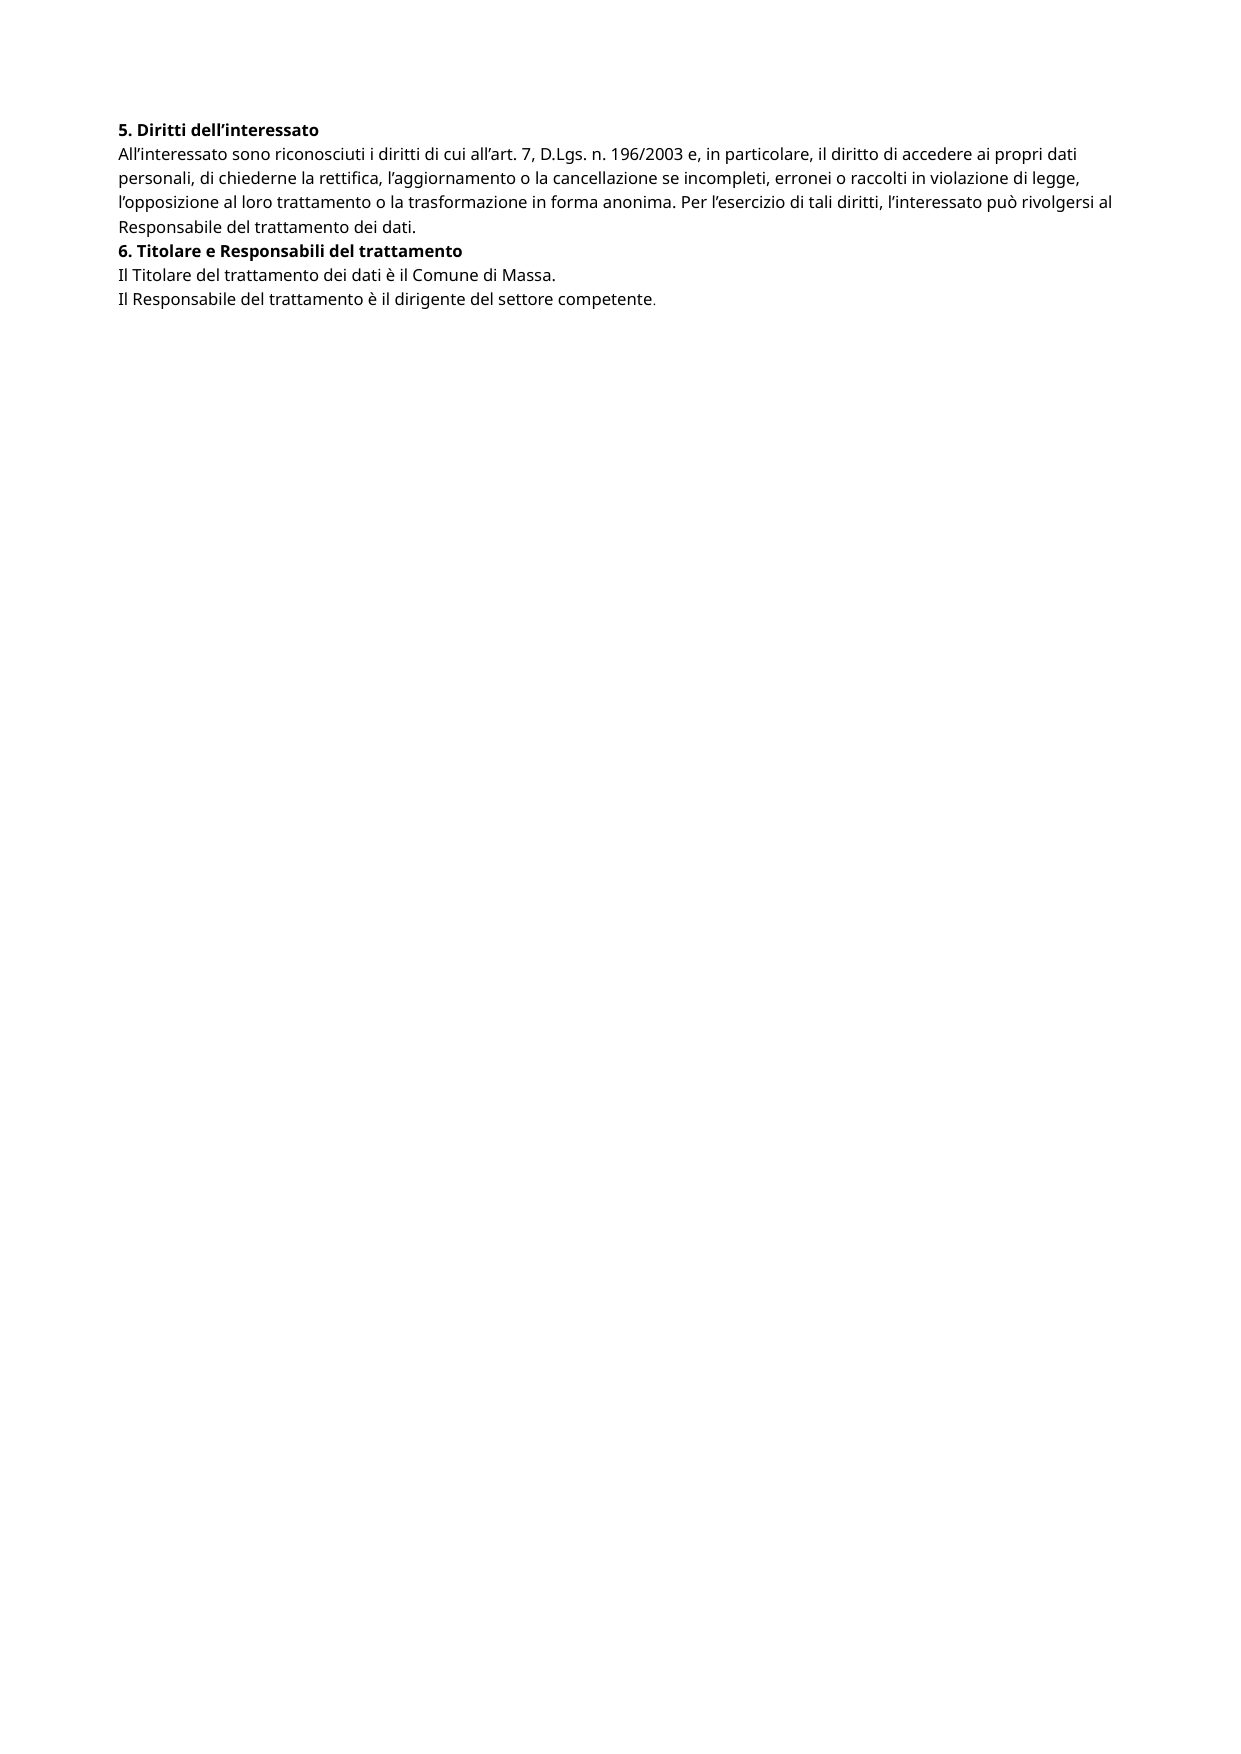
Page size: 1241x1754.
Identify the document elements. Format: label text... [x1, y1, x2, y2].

text 5. Diritti dell’interessato All’interessato sono riconosciuti i diritti di cui all’art. 7, D.Lgs. n. 196/2003 e, in particolare, il diritto di accedere ai propri dati personali, di chiederne la rettifica, l’aggiornamento o la cancellazione se incompleti, erronei o raccolti in violazione di legge, l’opposizione al loro trattamento o la trasformazione in forma anonima. Per l’esercizio di tali diritti, l’interessato può rivolgersi al Responsabile del trattamento dei dati. 6. Titolare e Responsabili del trattamento Il Titolare del trattamento dei dati è il Comune di Massa. Il Responsabile del trattamento è il dirigente del settore competente. [118, 118, 1122, 311]
